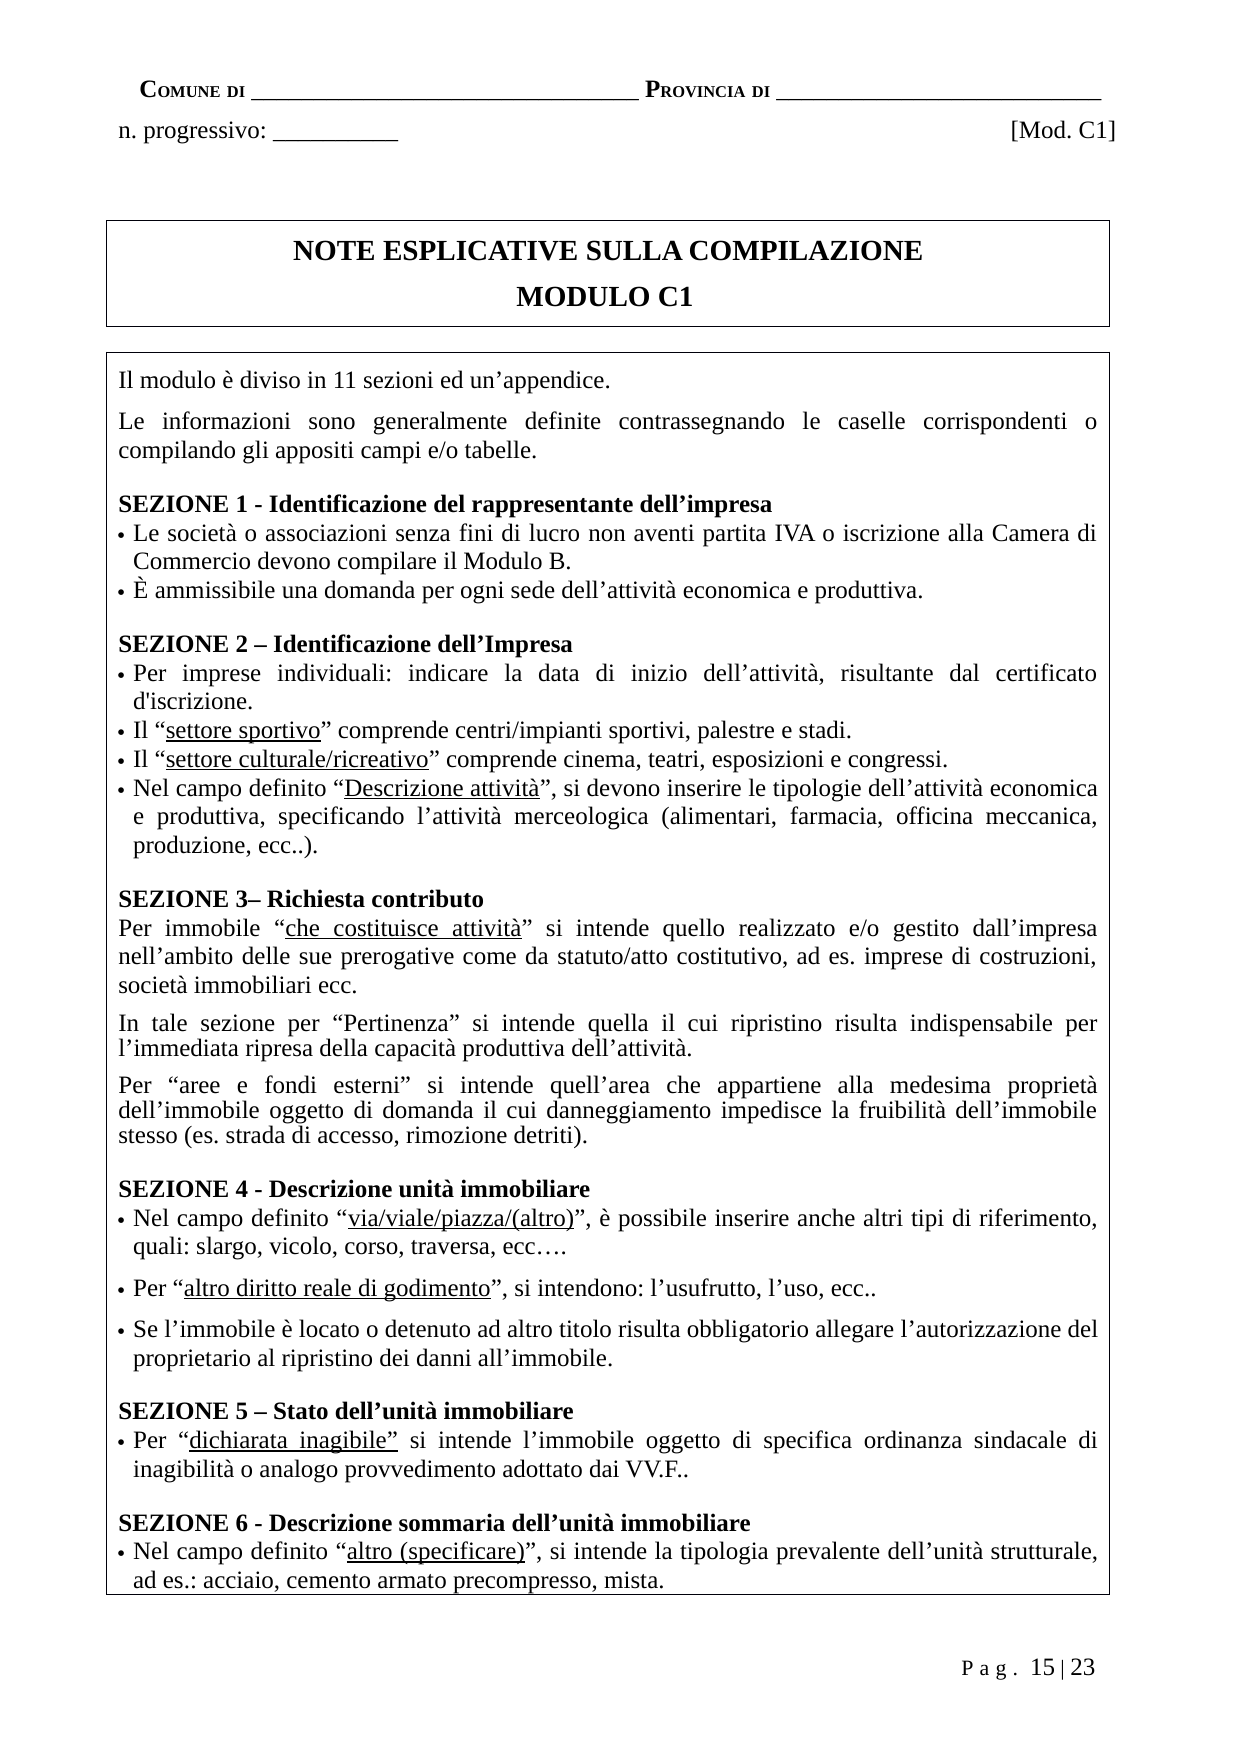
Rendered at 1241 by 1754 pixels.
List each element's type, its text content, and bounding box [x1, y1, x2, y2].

table_header NOTE ESPLICATIVE SULLA COMPILAZIONE MODULO C1 [107, 221, 1109, 326]
table_header Il modulo è diviso in 11 sezioni ed un’appendice. Le informazioni sono generalmente definite contrassegnando le caselle corrispondenti o compilando gli appositi campi e/o tabelle. SEZIONE 1 - Identificazione del rappresentante dell’impresa Le società o associazioni senza fini di lucro non aventi partita IVA o iscrizione alla Camera di Commercio devono compilare il Modulo B. è ammissibile una domanda per ogni sede dell’attività economica e produttiva. SEZIONE 2 – Identificazione dell’Impresa Per imprese individuali: indicare la data di inizio dell’attività, risultante dal certificato d'iscrizione. Il “settore sportivo” comprende centri/impianti sportivi, palestre e stadi. Il “settore culturale/ricreativo” comprende cinema, teatri, esposizioni e congressi. Nel campo definito “Descrizione attività”, si devono inserire le tipologie dell’attività economica e produttiva, specificando l’attività merceologica (alimentari, farmacia, officina meccanica, produzione, ecc..). SEZIONE 3– Richiesta contributo Per immobile “che costituisce attività” si intende quello realizzato e/o gestito dall’impresa nell’ambito delle sue prerogative come da statuto/atto costitutivo, ad es. imprese di costruzioni, società immobiliari ecc. In tale sezione per “Pertinenza” si intende quella il cui ripristino risulta indispensabile per l’immediata ripresa della capacità produttiva dell’attività. Per “aree e fondi esterni” si intende quell’area che appartiene alla medesima proprietà dell’immobile oggetto di domanda il cui danneggiamento impedisce la fruibilità dell’immobile stesso (es. strada di accesso, rimozione detriti). SEZIONE 4 - Descrizione unità immobiliare Nel campo definito “via/viale/piazza/(altro)”, è possibile inserire anche altri tipi di riferimento, quali: slargo, vicolo, corso, traversa, ecc…. Per “altro diritto reale di godimento”, si intendono: l’usufrutto, l’uso, ecc.. Se l’immobile è locato o detenuto ad altro titolo risulta obbligatorio allegare l’autorizzazione del proprietario al ripristino dei danni all’immobile. SEZIONE 5 – Stato dell’unità immobiliare Per “dichiarata inagibile” si intende l’immobile oggetto di specifica ordinanza sindacale di inagibilità o analogo provvedimento adottato dai VV.F.. SEZIONE 6 - Descrizione sommaria dell’unità immobiliare Nel campo definito “altro (specificare)”, si intende la tipologia prevalente dell’unità strutturale, ad es.: acciaio, cemento armato precompresso, mista. Nel campo definito “Superficie residenziale (Su): mq”, deve essere specificata la superficie effettivamente calpestabile dei locali di abitazione, ivi compresi i sottotetti recuperati a fini abitativi, oppure dei locali o ambienti di lavoro, comprensiva di servizi igienici, corridoi, disimpegni, ripostigli ed eventuali scale interne all’unità immobiliare. Nel campo “Note” si può descrivere la sede dell’attività nel caso sia costituita da un complesso di edifici. SEZIONE 8 – Esclusioni Per fabbricati “collabenti” si intendono quelli che per le loro caratteristiche (ovvero l’accentuato livello di degrado) non sono suscettibili di produrre reddito. Essi sono accatastati nell’apposita categoria catastale F/2 “unità collabenti”. L’istruttoria finalizzata all’erogazione del contributo può essere avviata qualora i danni ad aree e fondi esterni al fabbricato in cui ha sede l’attività economica e produttiva compromettono l’immediata ripresa dell’attività stessa. SEZIONE 9 – Quantificazione della spesa Per “elementi strutturali” si intendono strutture verticali, pareti portanti, solai, scale, copertura, tamponature, nonché, controventi e connessioni. Per “finiture interne ed esterne” si intendono intonacatura e tinteggiatura interne ed esterne, pavimentazione interna, rivestimenti parietali, controsoffittature, tramezzature e divisori in genere. Per “serramenti interni ed esterni” si intendono gli infissi quali porte, finestre, comprese le serrature, ecc. [107, 353, 1109, 1594]
